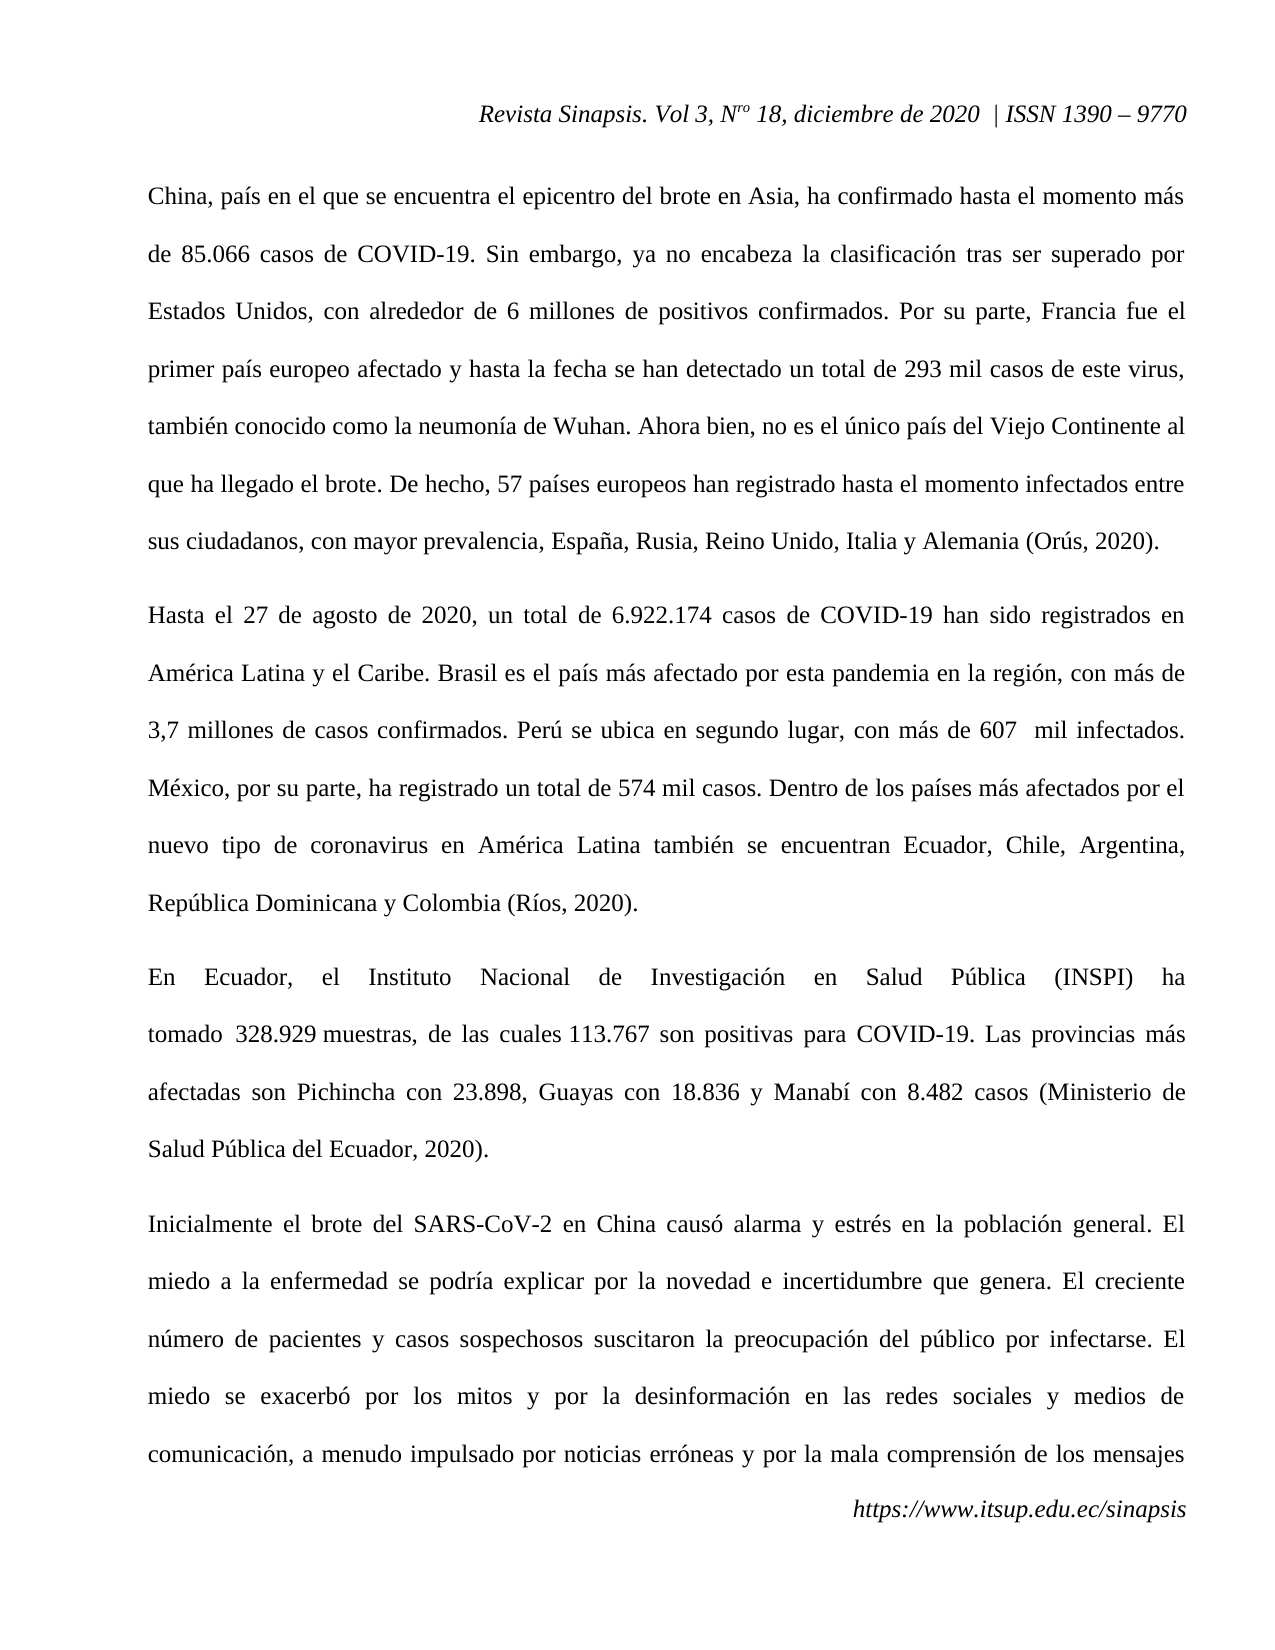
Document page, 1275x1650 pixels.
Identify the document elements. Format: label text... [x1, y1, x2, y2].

text Inicialmente el brote del SARS‐CoV‐2 en China causó alarma y estrés en la población general. El miedo a la enfermedad se podría explicar por la novedad e incertidumbre que genera. El creciente número de pacientes y casos sospechosos suscitaron la preocupación del público por infectarse. El miedo se exacerbó por los mitos y por la desinformación en las redes sociales y medios de comunicación, a menudo impulsado por noticias erróneas y por la mala comprensión de los mensajes [148, 1209, 1186, 1467]
text Hasta el 27 de agosto de 2020, un total de 6.922.174 casos de COVID-19 han sido registrados en América Latina y el Caribe. Brasil es el país más afectado por esta pandemia en la región, con más de 3,7 millones de casos confirmados. Perú se ubica en segundo lugar, con más de 607 mil infectados. México, por su parte, ha registrado un total de 574 mil casos. Dentro de los países más afectados por el nuevo tipo de coronavirus en América Latina también se encuentran Ecuador, Chile, Argentina, República Dominicana y Colombia (Ríos, 2020). [148, 600, 1186, 917]
text China, país en el que se encuentra el epicentro del brote en Asia, ha confirmado hasta el momento más de 85.066 casos de COVID-19. Sin embargo, ya no encabeza la clasificación tras ser superado por Estados Unidos, con alrededor de 6 millones de positivos confirmados. Por su parte, Francia fue el primer país europeo afectado y hasta la fecha se han detectado un total de 293 mil casos de este virus, también conocido como la neumonía de Wuhan. Ahora bien, no es el único país del Viejo Continente al que ha llegado el brote. De hecho, 57 países europeos han registrado hasta el momento infectados entre sus ciudadanos, con mayor prevalencia, España, Rusia, Reino Unido, Italia y Alemania (Orús, 2020). [148, 181, 1186, 555]
text En Ecuador, el Instituto Nacional de Investigación en Salud Pública (INSPI) ha tomado 328.929 muestras, de las cuales 113.767 son positivas para COVID-19. Las provincias más afectadas son Pichincha con 23.898, Guayas con 18.836 y Manabí con 8.482 casos (Ministerio de Salud Pública del Ecuador, 2020). [148, 962, 1186, 1163]
